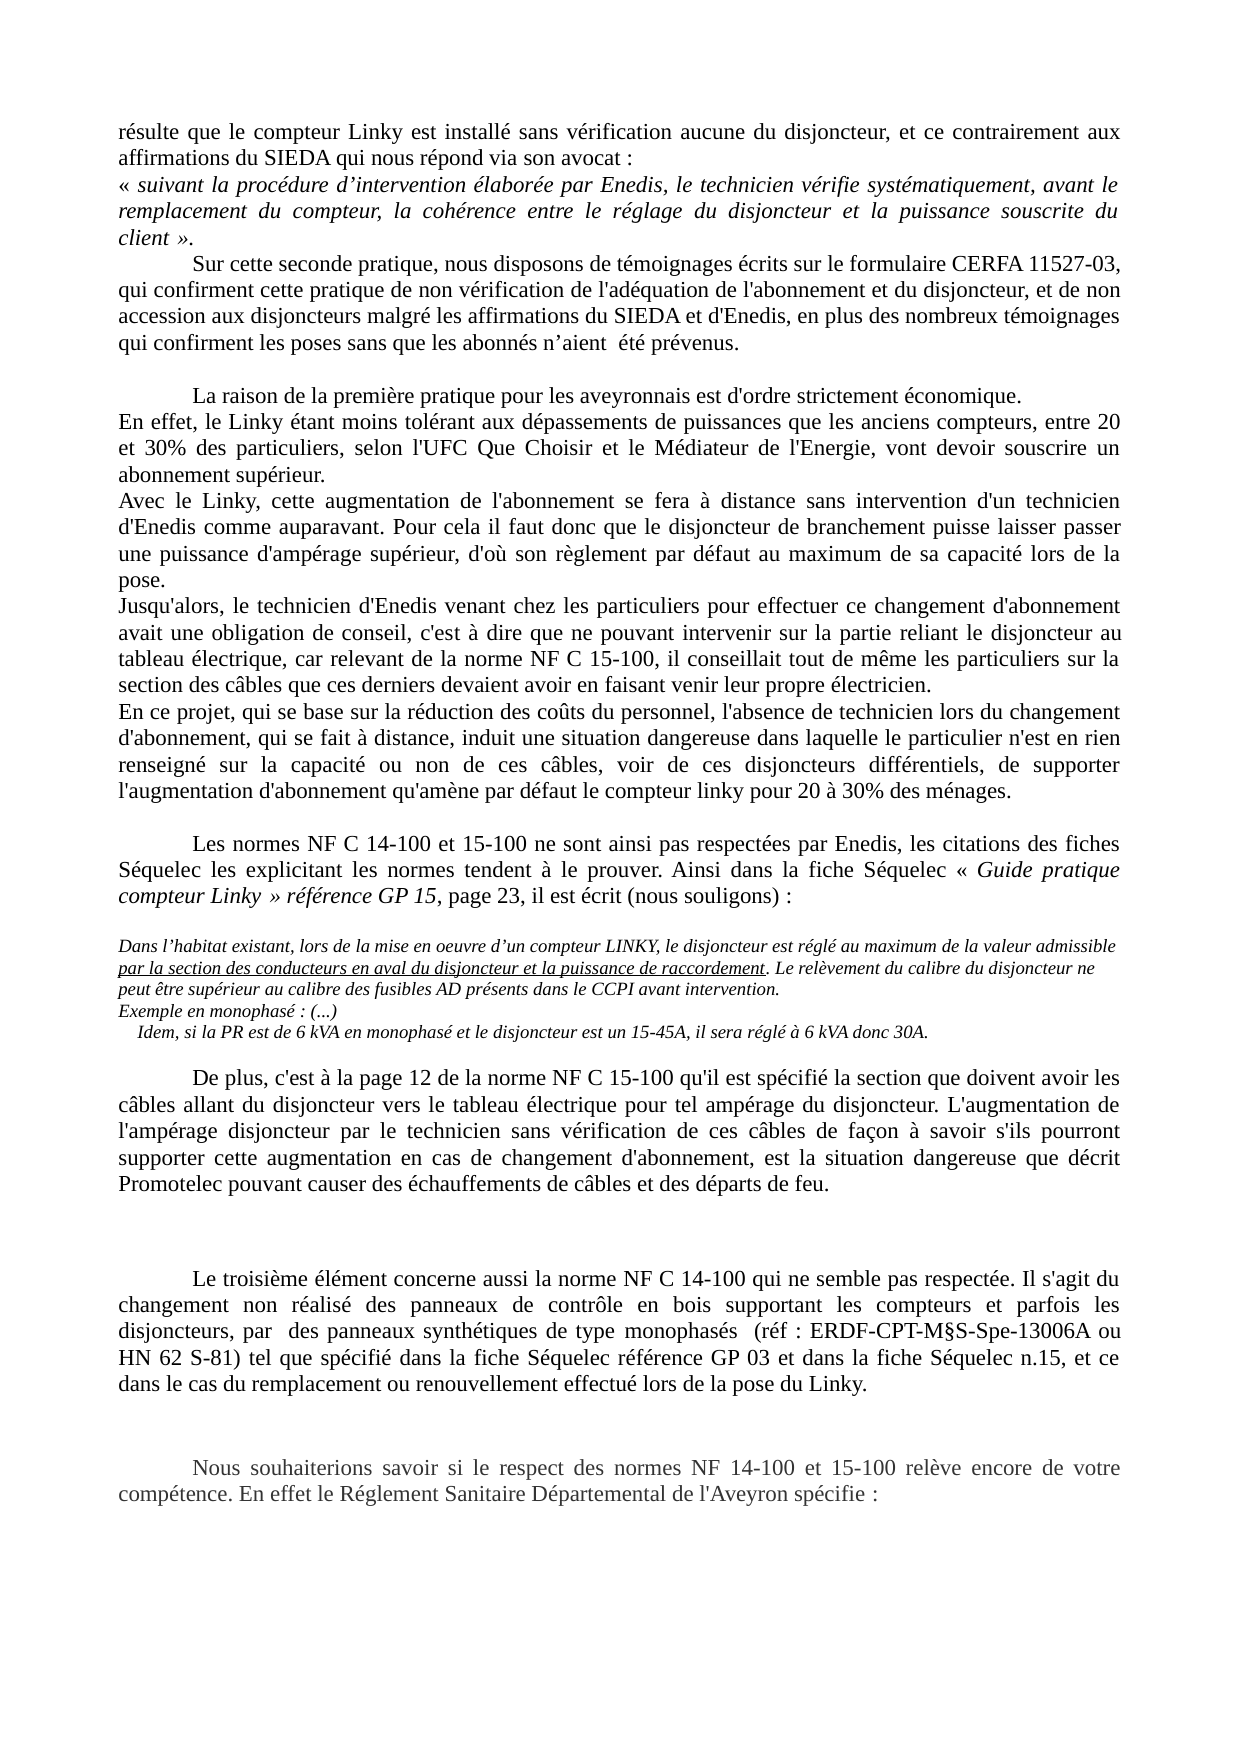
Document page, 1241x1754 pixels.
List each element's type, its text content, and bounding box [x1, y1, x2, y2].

text résulte que le compteur Linky est installé sans vérification aucune du disjoncteur, et ce contrairement aux affirmations du SIEDA qui nous répond via son avocat : [118, 118, 1122, 171]
text Nous souhaiterions savoir si le respect des normes NF 14-100 et 15-100 relève encore de votre compétence. En effet le Réglement Sanitaire Départemental de l'Aveyron spécifie : [118, 1454, 1122, 1507]
text Sur cette seconde pratique, nous disposons de témoignages écrits sur le formulaire CERFA 11527-03, qui confirment cette pratique de non vérification de l'adéquation de l'abonnement et du disjoncteur, et de non accession aux disjoncteurs malgré les affirmations du SIEDA et d'Enedis, en plus des nombreux témoignages qui confirment les poses sans que les abonnés n’aient été prévenus. [118, 250, 1122, 355]
text Jusqu'alors, le technicien d'Enedis venant chez les particuliers pour effectuer ce changement d'abonnement avait une obligation de conseil, c'est à dire que ne pouvant intervenir sur la partie reliant le disjoncteur au tableau électrique, car relevant de la norme NF C 15-100, il conseillait tout de même les particuliers sur la section des câbles que ces derniers devaient avoir en faisant venir leur propre électricien. [118, 592, 1122, 698]
text Les normes NF C 14-100 et 15-100 ne sont ainsi pas respectées par Enedis, les citations des fiches Séquelec les explicitant les normes tendent à le prouver. Ainsi dans la fiche Séquelec « Guide pratique compteur Linky » référence GP 15, page 23, il est écrit (nous souligons) : [118, 830, 1122, 909]
text De plus, c'est à la page 12 de la norme NF C 15-100 qu'il est spécifié la section que doivent avoir les câbles allant du disjoncteur vers le tableau électrique pour tel ampérage du disjoncteur. L'augmentation de l'ampérage disjoncteur par le technicien sans vérification de ces câbles de façon à savoir s'ils pourront supporter cette augmentation en cas de changement d'abonnement, est la situation dangereuse que décrit Promotelec pouvant causer des échauffements de câbles et des départs de feu. [118, 1064, 1122, 1196]
text En effet, le Linky étant moins tolérant aux dépassements de puissances que les anciens compteurs, entre 20 et 30% des particuliers, selon l'UFC Que Choisir et le Médiateur de l'Energie, vont devoir souscrire un abonnement supérieur. [118, 408, 1122, 487]
text Exemple en monophasé : (...) [118, 1000, 1122, 1021]
text Dans l’habitat existant, lors de la mise en oeuvre d’un compteur LINKY, le disjoncteur est réglé au maximum de la valeur admissible par la section des conducteurs en aval du disjoncteur et la puissance de raccordement. Le relèvement du calibre du disjoncteur ne peut être supérieur au calibre des fusibles AD présents dans le CCPI avant intervention. [118, 935, 1122, 1000]
text  Idem, si la PR est de 6 kVA en monophasé et le disjoncteur est un 15-45A, il sera réglé à 6 kVA donc 30A. [118, 1021, 1122, 1043]
text Avec le Linky, cette augmentation de l'abonnement se fera à distance sans intervention d'un technicien d'Enedis comme auparavant. Pour cela il faut donc que le disjoncteur de branchement puisse laisser passer une puissance d'ampérage supérieur, d'où son règlement par défaut au maximum de sa capacité lors de la pose. [118, 487, 1122, 592]
text La raison de la première pratique pour les aveyronnais est d'ordre strictement économique. [118, 382, 1122, 408]
text En ce projet, qui se base sur la réduction des coûts du personnel, l'absence de technicien lors du changement d'abonnement, qui se fait à distance, induit une situation dangereuse dans laquelle le particulier n'est en rien renseigné sur la capacité ou non de ces câbles, voir de ces disjoncteurs différentiels, de supporter l'augmentation d'abonnement qu'amène par défaut le compteur linky pour 20 à 30% des ménages. [118, 698, 1122, 803]
text Le troisième élément concerne aussi la norme NF C 14-100 qui ne semble pas respectée. Il s'agit du changement non réalisé des panneaux de contrôle en bois supportant les compteurs et parfois les disjoncteurs, par des panneaux synthétiques de type monophasés (réf : ERDF-CPT-M§S-Spe-13006A ou HN 62 S-81) tel que spécifié dans la fiche Séquelec référence GP 03 et dans la fiche Séquelec n.15, et ce dans le cas du remplacement ou renouvellement effectué lors de la pose du Linky. [118, 1264, 1122, 1396]
text « suivant la procédure d’intervention élaborée par Enedis, le technicien vérifie systématiquement, avant le remplacement du compteur, la cohérence entre le réglage du disjoncteur et la puissance souscrite du client ». [118, 171, 1122, 250]
